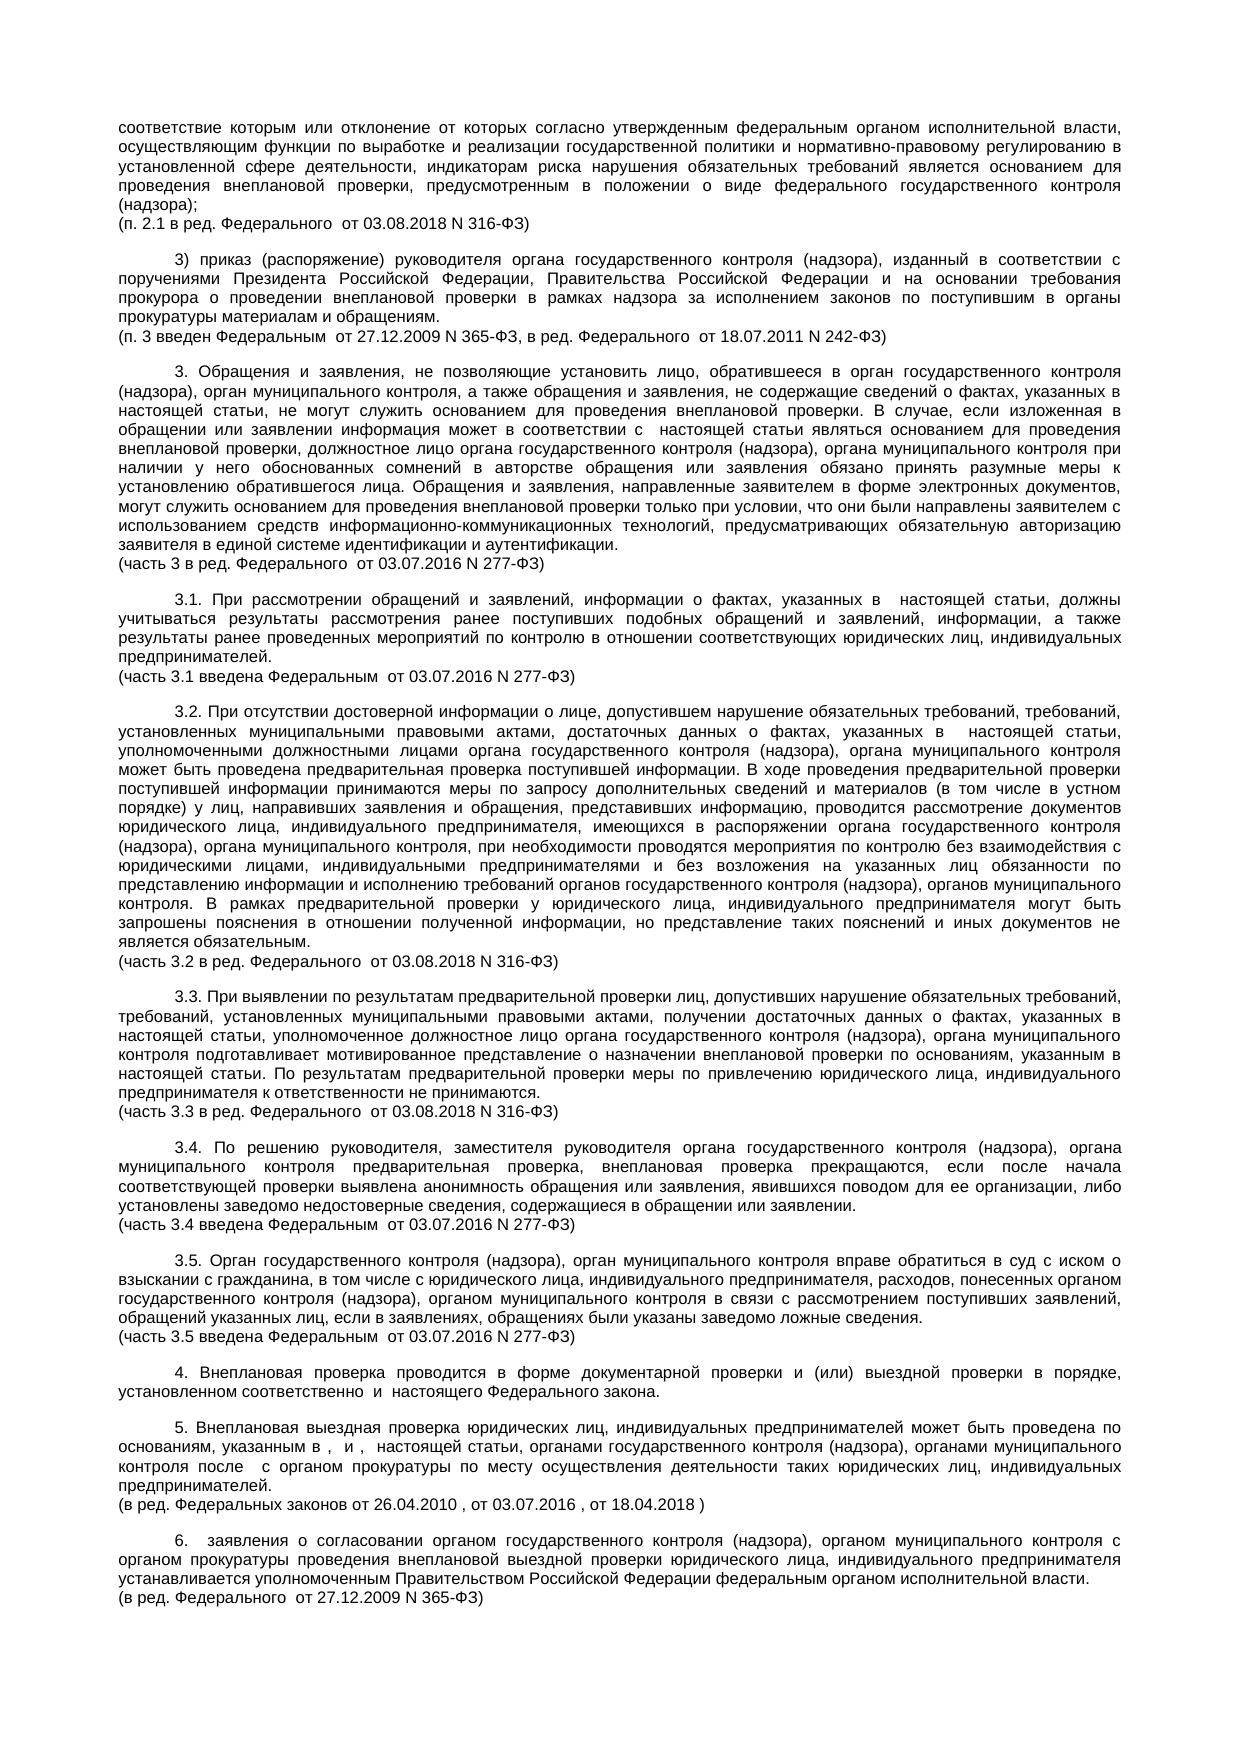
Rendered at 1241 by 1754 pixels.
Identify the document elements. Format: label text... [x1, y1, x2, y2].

text 3. Обращения и заявления, не позволяющие установить лицо, обратившееся в орган государственного контроля (надзора), орган муниципального контроля, а также обращения и заявления, не содержащие сведений о фактах, указанных в настоящей статьи, не могут служить основанием для проведения внеплановой проверки. В случае, если изложенная в обращении или заявлении информация может в соответствии с настоящей статьи являться основанием для проведения внеплановой проверки, должностное лицо органа государственного контроля (надзора), органа муниципального контроля при наличии у него обоснованных сомнений в авторстве обращения или заявления обязано принять разумные меры к установлению обратившегося лица. Обращения и заявления, направленные заявителем в форме электронных документов, могут служить основанием для проведения внеплановой проверки только при условии, что они были направлены заявителем с использованием средств информационно-коммуникационных технологий, предусматривающих обязательную авторизацию заявителя в единой системе идентификации и аутентификации. [118, 362, 1122, 554]
text 3.1. При рассмотрении обращений и заявлений, информации о фактах, указанных в настоящей статьи, должны учитываться результаты рассмотрения ранее поступивших подобных обращений и заявлений, информации, а также результаты ранее проведенных мероприятий по контролю в отношении соответствующих юридических лиц, индивидуальных предпринимателей. [118, 590, 1122, 666]
text 3.3. При выявлении по результатам предварительной проверки лиц, допустивших нарушение обязательных требований, требований, установленных муниципальными правовыми актами, получении достаточных данных о фактах, указанных в настоящей статьи, уполномоченное должностное лицо органа государственного контроля (надзора), органа муниципального контроля подготавливает мотивированное представление о назначении внеплановой проверки по основаниям, указанным в настоящей статьи. По результатам предварительной проверки меры по привлечению юридического лица, индивидуального предпринимателя к ответственности не принимаются. [118, 987, 1122, 1102]
text 3.4. По решению руководителя, заместителя руководителя органа государственного контроля (надзора), органа муниципального контроля предварительная проверка, внеплановая проверка прекращаются, если после начала соответствующей проверки выявлена анонимность обращения или заявления, явившихся поводом для ее организации, либо установлены заведомо недостоверные сведения, содержащиеся в обращении или заявлении. [118, 1138, 1122, 1215]
text (часть 3.2 в ред. Федерального от 03.08.2018 N 316-ФЗ) [118, 951, 1122, 971]
text 6. заявления о согласовании органом государственного контроля (надзора), органом муниципального контроля с органом прокуратуры проведения внеплановой выездной проверки юридического лица, индивидуального предпринимателя устанавливается уполномоченным Правительством Российской Федерации федеральным органом исполнительной власти. [118, 1531, 1122, 1588]
text соответствие которым или отклонение от которых согласно утвержденным федеральным органом исполнительной власти, осуществляющим функции по выработке и реализации государственной политики и нормативно-правовому регулированию в установленной сфере деятельности, индикаторам риска нарушения обязательных требований является основанием для проведения внеплановой проверки, предусмотренным в положении о виде федерального государственного контроля (надзора); [118, 118, 1122, 214]
text (часть 3.1 введена Федеральным от 03.07.2016 N 277-ФЗ) [118, 666, 1122, 686]
text 3) приказ (распоряжение) руководителя органа государственного контроля (надзора), изданный в соответствии с поручениями Президента Российской Федерации, Правительства Российской Федерации и на основании требования прокурора о проведении внеплановой проверки в рамках надзора за исполнением законов по поступившим в органы прокуратуры материалам и обращениям. [118, 250, 1122, 326]
text (в ред. Федеральных законов от 26.04.2010 , от 03.07.2016 , от 18.04.2018 ) [118, 1495, 1122, 1514]
text (часть 3 в ред. Федерального от 03.07.2016 N 277-ФЗ) [118, 554, 1122, 573]
text (часть 3.5 введена Федеральным от 03.07.2016 N 277-ФЗ) [118, 1327, 1122, 1346]
text 5. Внеплановая выездная проверка юридических лиц, индивидуальных предпринимателей может быть проведена по основаниям, указанным в , и , настоящей статьи, органами государственного контроля (надзора), органами муниципального контроля после с органом прокуратуры по месту осуществления деятельности таких юридических лиц, индивидуальных предпринимателей. [118, 1418, 1122, 1495]
text 3.2. При отсутствии достоверной информации о лице, допустившем нарушение обязательных требований, требований, установленных муниципальными правовыми актами, достаточных данных о фактах, указанных в настоящей статьи, уполномоченными должностными лицами органа государственного контроля (надзора), органа муниципального контроля может быть проведена предварительная проверка поступившей информации. В ходе проведения предварительной проверки поступившей информации принимаются меры по запросу дополнительных сведений и материалов (в том числе в устном порядке) у лиц, направивших заявления и обращения, представивших информацию, проводится рассмотрение документов юридического лица, индивидуального предпринимателя, имеющихся в распоряжении органа государственного контроля (надзора), органа муниципального контроля, при необходимости проводятся мероприятия по контролю без взаимодействия с юридическими лицами, индивидуальными предпринимателями и без возложения на указанных лиц обязанности по представлению информации и исполнению требований органов государственного контроля (надзора), органов муниципального контроля. В рамках предварительной проверки у юридического лица, индивидуального предпринимателя могут быть запрошены пояснения в отношении полученной информации, но представление таких пояснений и иных документов не является обязательным. [118, 702, 1122, 951]
text 3.5. Орган государственного контроля (надзора), орган муниципального контроля вправе обратиться в суд с иском о взыскании с гражданина, в том числе с юридического лица, индивидуального предпринимателя, расходов, понесенных органом государственного контроля (надзора), органом муниципального контроля в связи с рассмотрением поступивших заявлений, обращений указанных лиц, если в заявлениях, обращениях были указаны заведомо ложные сведения. [118, 1251, 1122, 1327]
text 4. Внеплановая проверка проводится в форме документарной проверки и (или) выездной проверки в порядке, установленном соответственно и настоящего Федерального закона. [118, 1363, 1122, 1401]
text (п. 3 введен Федеральным от 27.12.2009 N 365-ФЗ, в ред. Федерального от 18.07.2011 N 242-ФЗ) [118, 326, 1122, 346]
text (часть 3.4 введена Федеральным от 03.07.2016 N 277-ФЗ) [118, 1215, 1122, 1234]
text (в ред. Федерального от 27.12.2009 N 365-ФЗ) [118, 1588, 1122, 1607]
text (часть 3.3 в ред. Федерального от 03.08.2018 N 316-ФЗ) [118, 1102, 1122, 1121]
text (п. 2.1 в ред. Федерального от 03.08.2018 N 316-ФЗ) [118, 214, 1122, 233]
